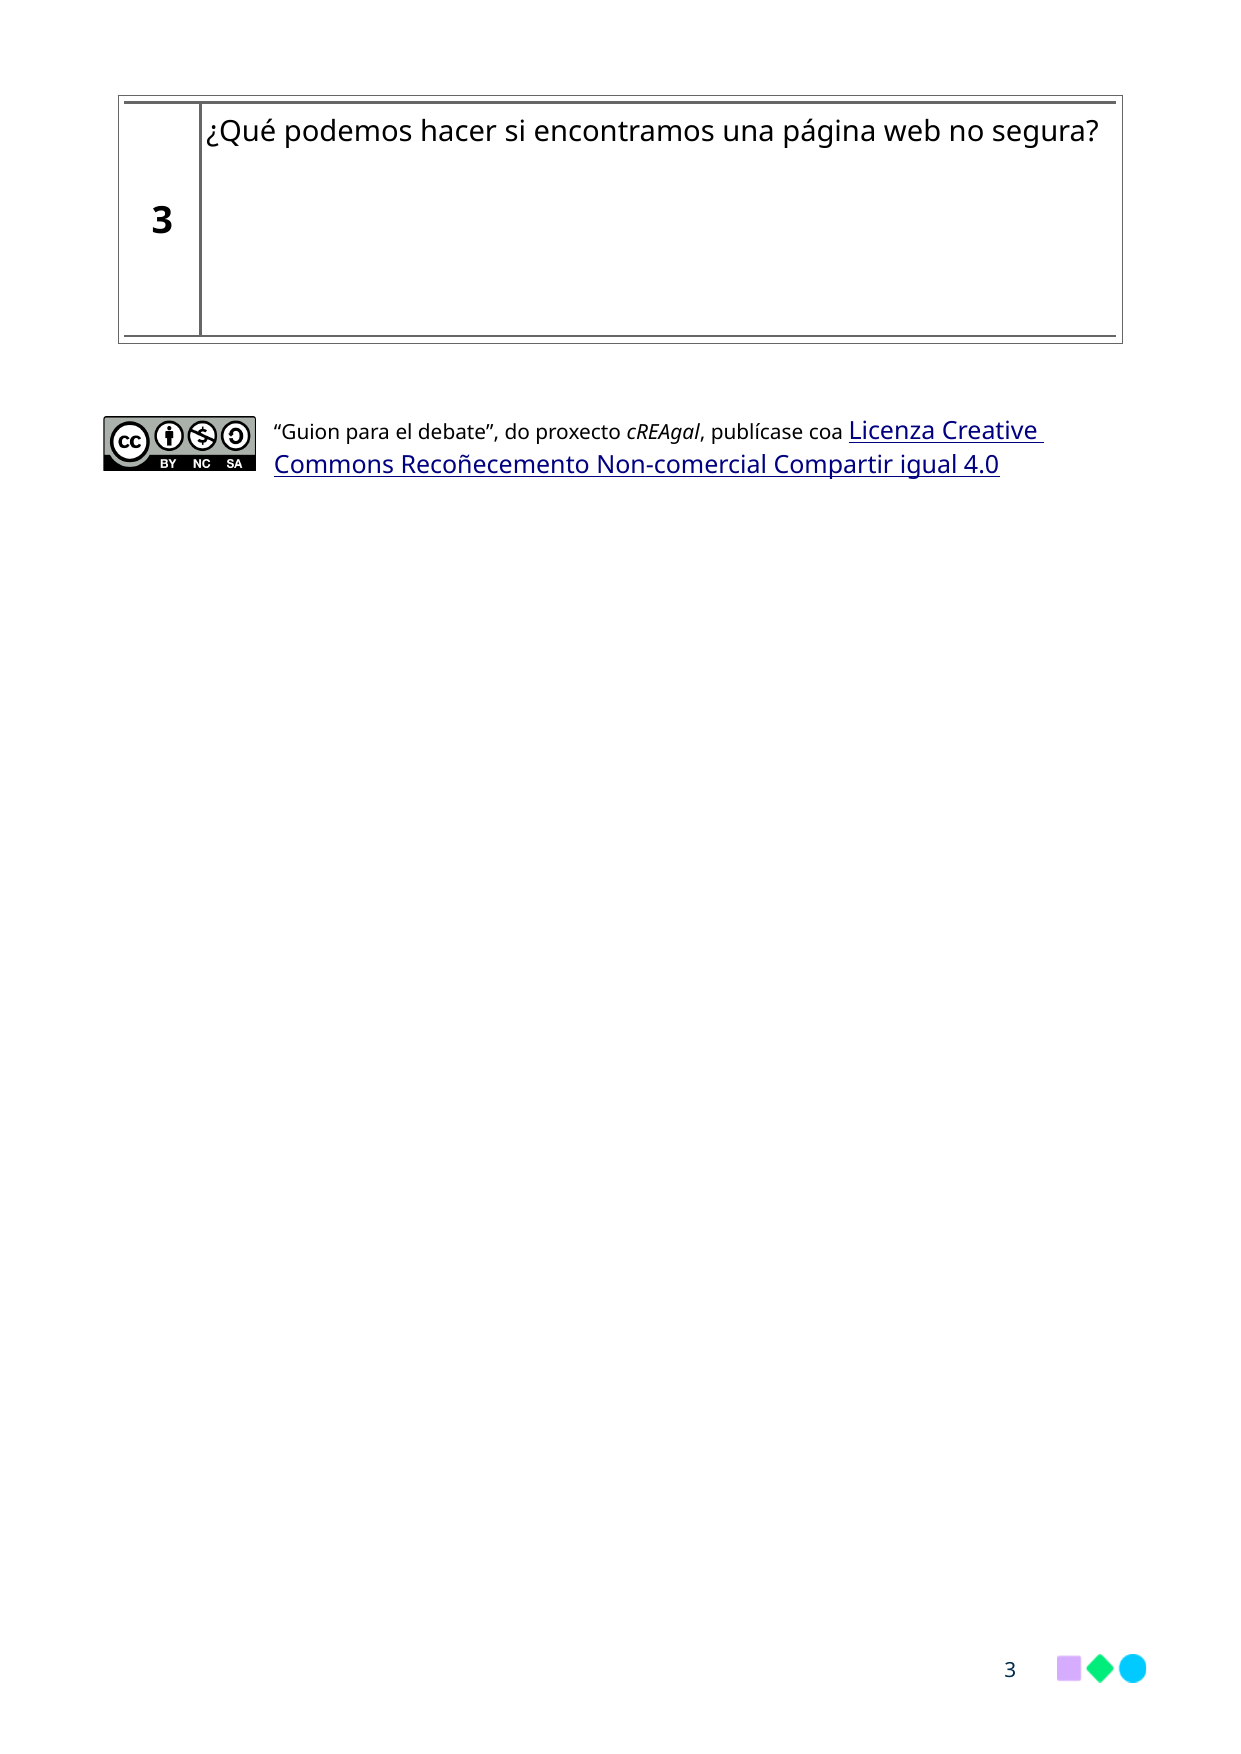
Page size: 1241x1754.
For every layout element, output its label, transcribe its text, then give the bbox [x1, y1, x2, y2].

picture [1136, 1671, 1147, 1683]
text “Guion para el debate”, do proxecto cREAgal, publícase coa Licenza Creative Commons Recoñecemento Non-comercial Compartir igual 4.0 [118, 413, 1122, 481]
picture [1137, 1654, 1147, 1665]
picture [1057, 1654, 1130, 1683]
table_cell [119, 96, 1122, 343]
table_cell 3 [124, 104, 199, 334]
table_cell ¿Qué podemos hacer si encontramos una página web no segura? [202, 104, 1116, 334]
picture [103, 416, 256, 471]
